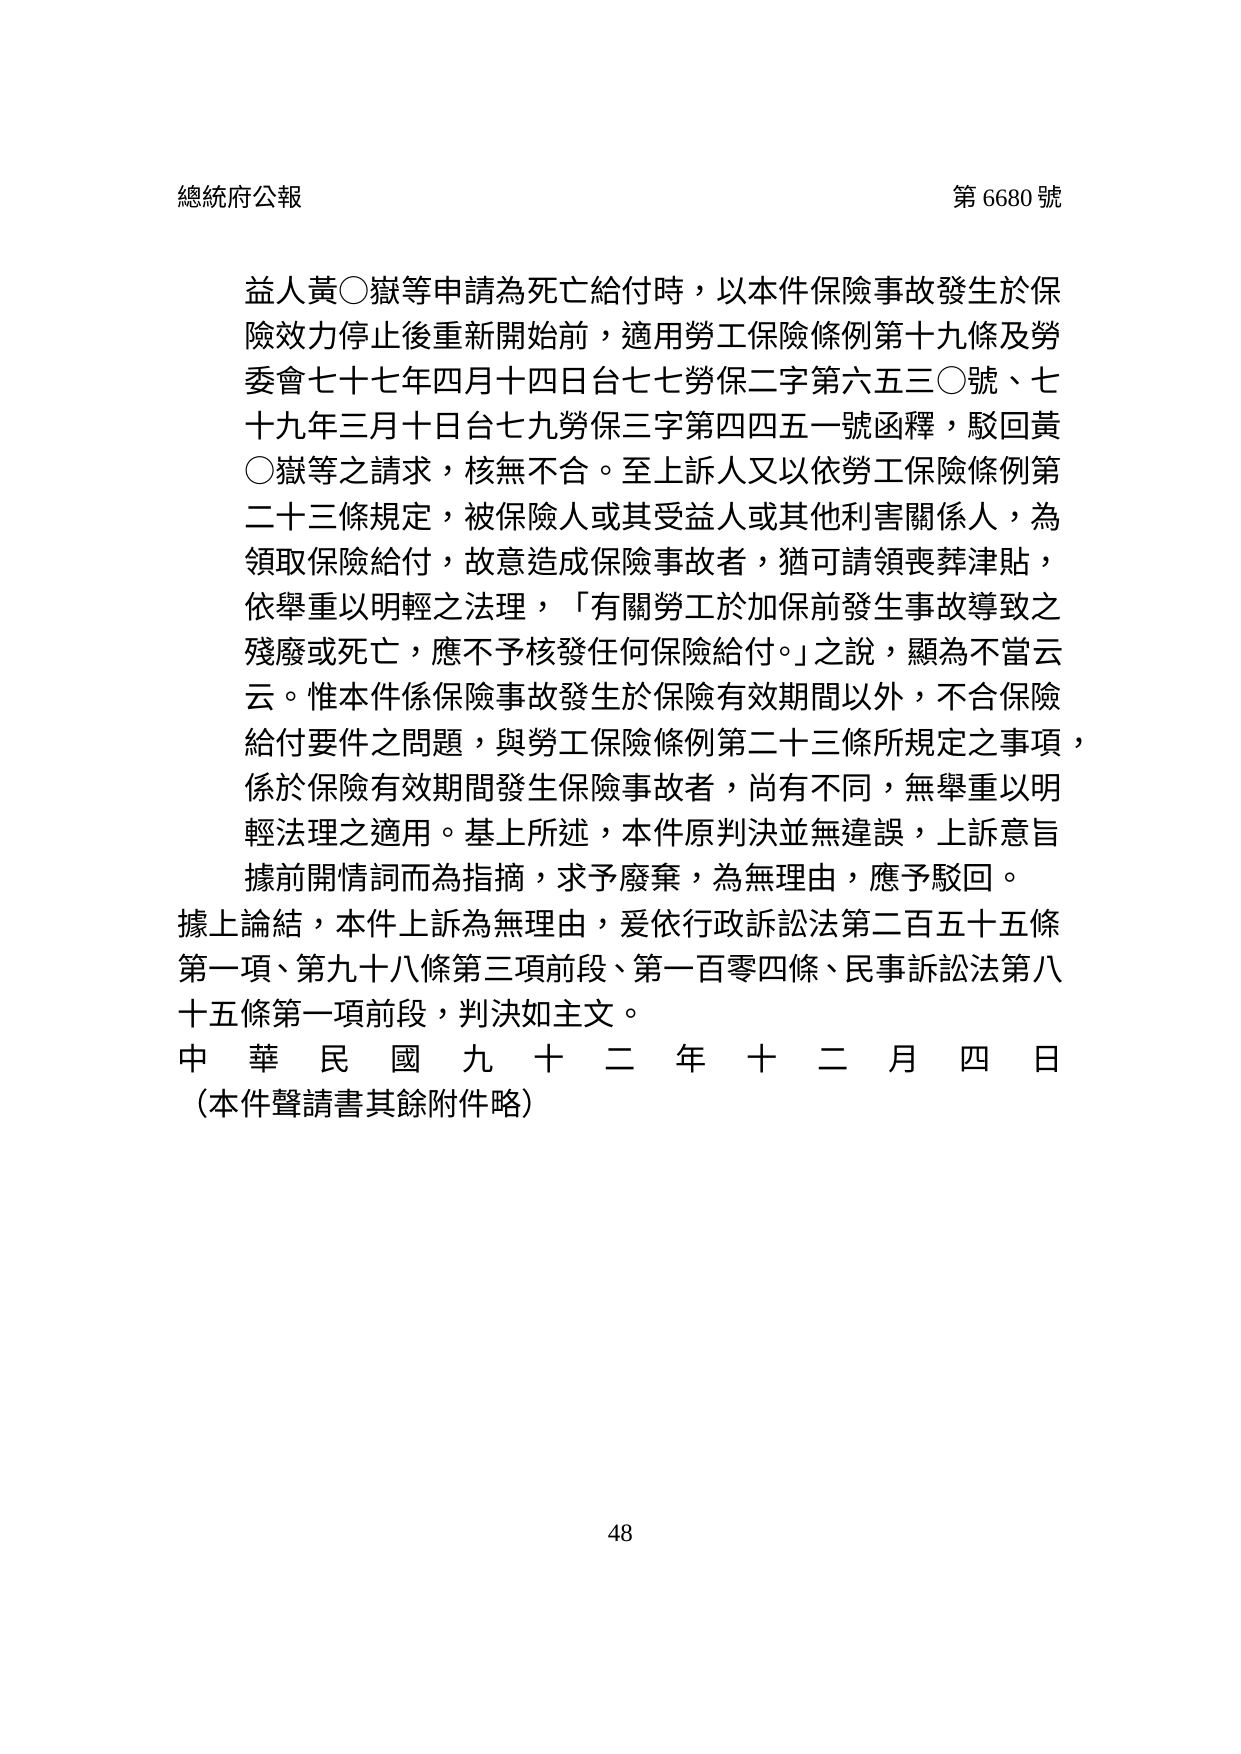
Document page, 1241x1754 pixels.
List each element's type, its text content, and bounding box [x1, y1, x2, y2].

text 中華民國九十二年十二月四日 [177, 1034, 1063, 1079]
text 據上論結，本件上訴為無理由，爰依行政訴訟法第二百五十五條第一項、第九十八條第三項前段、第一百零四條、民事訴訟法第八十五條第一項前段，判決如主文。 [177, 899, 1063, 1034]
text （本件聲請書其餘附件略） [177, 1079, 1063, 1125]
text 四、本院按：「被保險人或其受益人，於保險效力開始後，停止前發生保險事故者，得依本條例規定，請領保險給付。」勞工保險條例第十九條第一項定有明文。此乃請領保險給付之要件，由法律予以明定，即法律保留原則之具體表現。至於何謂「保險效力開始後，停止前發生保險事故」，如發生適用上之疑義，事屬法條文意之解釋問題，主管機關有權於其職權範圍內為解釋，此與具備何種要件始得請領保險給付之事項，須由法律明文規定者有異。主管機關就適用勞工保險條例第十九條之疑義所作成之釋示，如未逸乎法律規定之本旨，即無違反法律保留原則之可言。另司法院釋字第五二四號解釋固謂：「全民健康保險為強制性之社會保險，攸關全體國民之福祉至鉅，故對於因保險所生之權利義務應有明確之規範，並有法律保留原則之適用。若法律就保險關係之內容授權以命令為補充規定者，其授權應具體明確，且須為被保險人所能預見。又法律授權主管機關依一定程序訂定法規命令以補充法律規定不足者，該機關即應予以遵守，不得捨法規命令不用，而發布規範行政體系內部事項之行政規則為之替代。倘法律並無轉委任之授權，該機關即不得委由其所屬機關逕行發布相關規章。」惟此係就法律授權制定法規命令以補充法律規定之不足有關事項而為之解釋，與勞工保險條例主管機關就勞工保險條例第十九條規定之疑義所為釋示，亦有不同，尚不得根據司法院釋字第五二四號解釋之意旨，認勞工保險條例主管機關對勞工保險條例笫十九條之釋示為違反法律保留原則。次按：保險事故之發生，或為經歷一事件而於極短之時間內發生，如因遇空難於現場死亡；或係經歷一事件，而於一段非短暫之時間始發生，如因罹後天免疫力缺乏症候群，於罹病後二年死亡。於前者，判定保險事故之發生時，固無困難；惟於後者，於罹病之後，經一段時間後因同一原因始死亡者，自應認罹病時為保險事故發生時，亦即勞工保險條例第十九條第一項所謂之保險事故發生，就死亡而言，自應解為導致死亡之傷病等死亡原因之發生。又勞工保險條例之立法目的，依該條例第一條之規定，乃為保障勞工生活，促進社會安全。由此即知於解釋勞工保險條例之法條疑義時，非僅應注意勞工之生活保障，對於注意促進社會安全有關事項，則舉凡誠實信用、公平正義、比例原則等，亦悉應予注意。勞委會七十七年四月十四日台七七勞保二字第六五三○號、七十九年三月十日台七九勞保三字第四四五一號函釋，認罹重病後猶加保勞工保險，嗣因該病而死亡者，不得請領死亡給付等情，與公平正義、誠實信用、比例原則無違，並無不合。否則若謂於前開情形亦得請領死亡給付，則被保險人利用國家社會及眾人之財力，圖個人之私利，將肇致勞工保險之保險人財務惡化、崩潰，及引發社會之不平，危及國家社會，豈為國家人民之福，是前開勞委會函應可適用。再者，勞工保險固為社會保險，符合一定資格者，均有權加保，惟對於不合保險給付之要件者不予保險給付，乃保險制度之必然事理，此與社會保險之本質並無違。經查：本件被保險人黃○富於八十年九月五日自勞工保險退保，於八十七年六月二十五日經診斷確定罹患肺癌，經臺北榮民總醫院、和信醫院、臺中澄清醫院、臺北臺安醫院治療後，未達有效之緩解或控制，病情持續惡化。黃○富嗣於八十八年七月九日再加保勞工保險，至八十九年二月七日終因肺癌合併腦轉移骨及肝轉移、呼吸衰竭死亡等情，為原審依法認定之事實。被上訴人於受益人黃○嶽等申請為死亡給付時，以本件保險事故發生於保險效力停止後重新開始前，適用勞工保險條例第十九條及勞委會七十七年四月十四日台七七勞保二字第六五三○號、七十九年三月十日台七九勞保三字第四四五一號函釋，駁回黃○嶽等之請求，核無不合。至上訴人又以依勞工保險條例第二十三條規定，被保險人或其受益人或其他利害關係人，為領取保險給付，故意造成保險事故者，猶可請領喪葬津貼，依舉重以明輕之法理，「有關勞工於加保前發生事故導致之殘廢或死亡，應不予核發任何保險給付。」之說，顯為不當云云。惟本件係保險事故發生於保險有效期間以外，不合保險給付要件之問題，與勞工保險條例第二十三條所規定之事項，係於保險有效期間發生保險事故者，尚有不同，無舉重以明輕法理之適用。基上所述，本件原判決並無違誤，上訴意旨據前開情詞而為指摘，求予廢棄，為無理由，應予駁回。 [177, 266, 1063, 899]
